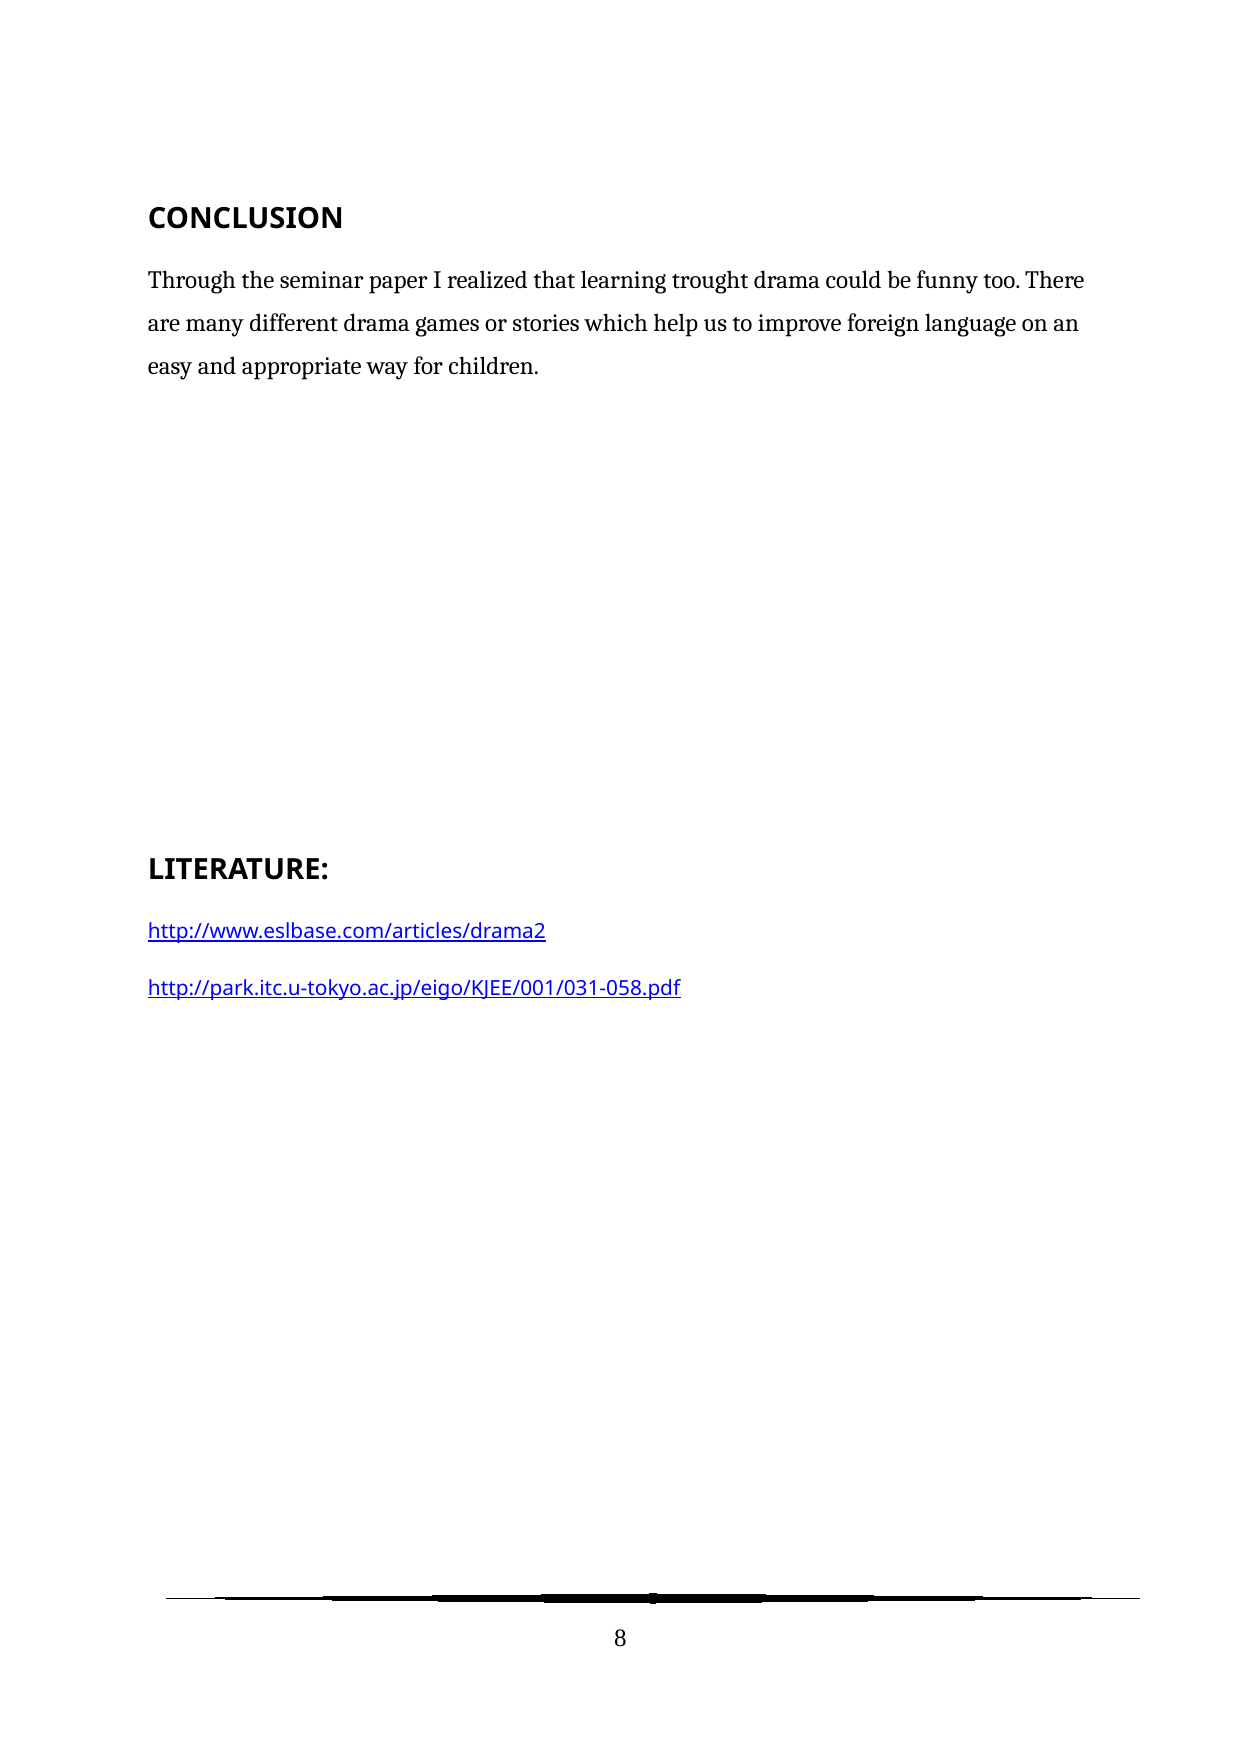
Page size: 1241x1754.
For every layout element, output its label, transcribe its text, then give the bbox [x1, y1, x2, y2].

text http://www.eslbase.com/articles/drama2 [148, 888, 1093, 944]
subtitle LITERATURE: [148, 848, 1093, 888]
text Through the seminar paper I realized that learning trought drama could be funny too. There are many different drama games or stories which help us to improve foreign language on an easy and appropriate way for children. [148, 266, 1093, 381]
subtitle CONCLUSION [148, 198, 1093, 237]
text http://park.itc.u-tokyo.ac.jp/eigo/KJEE/001/031-058.pdf [148, 944, 1093, 1001]
